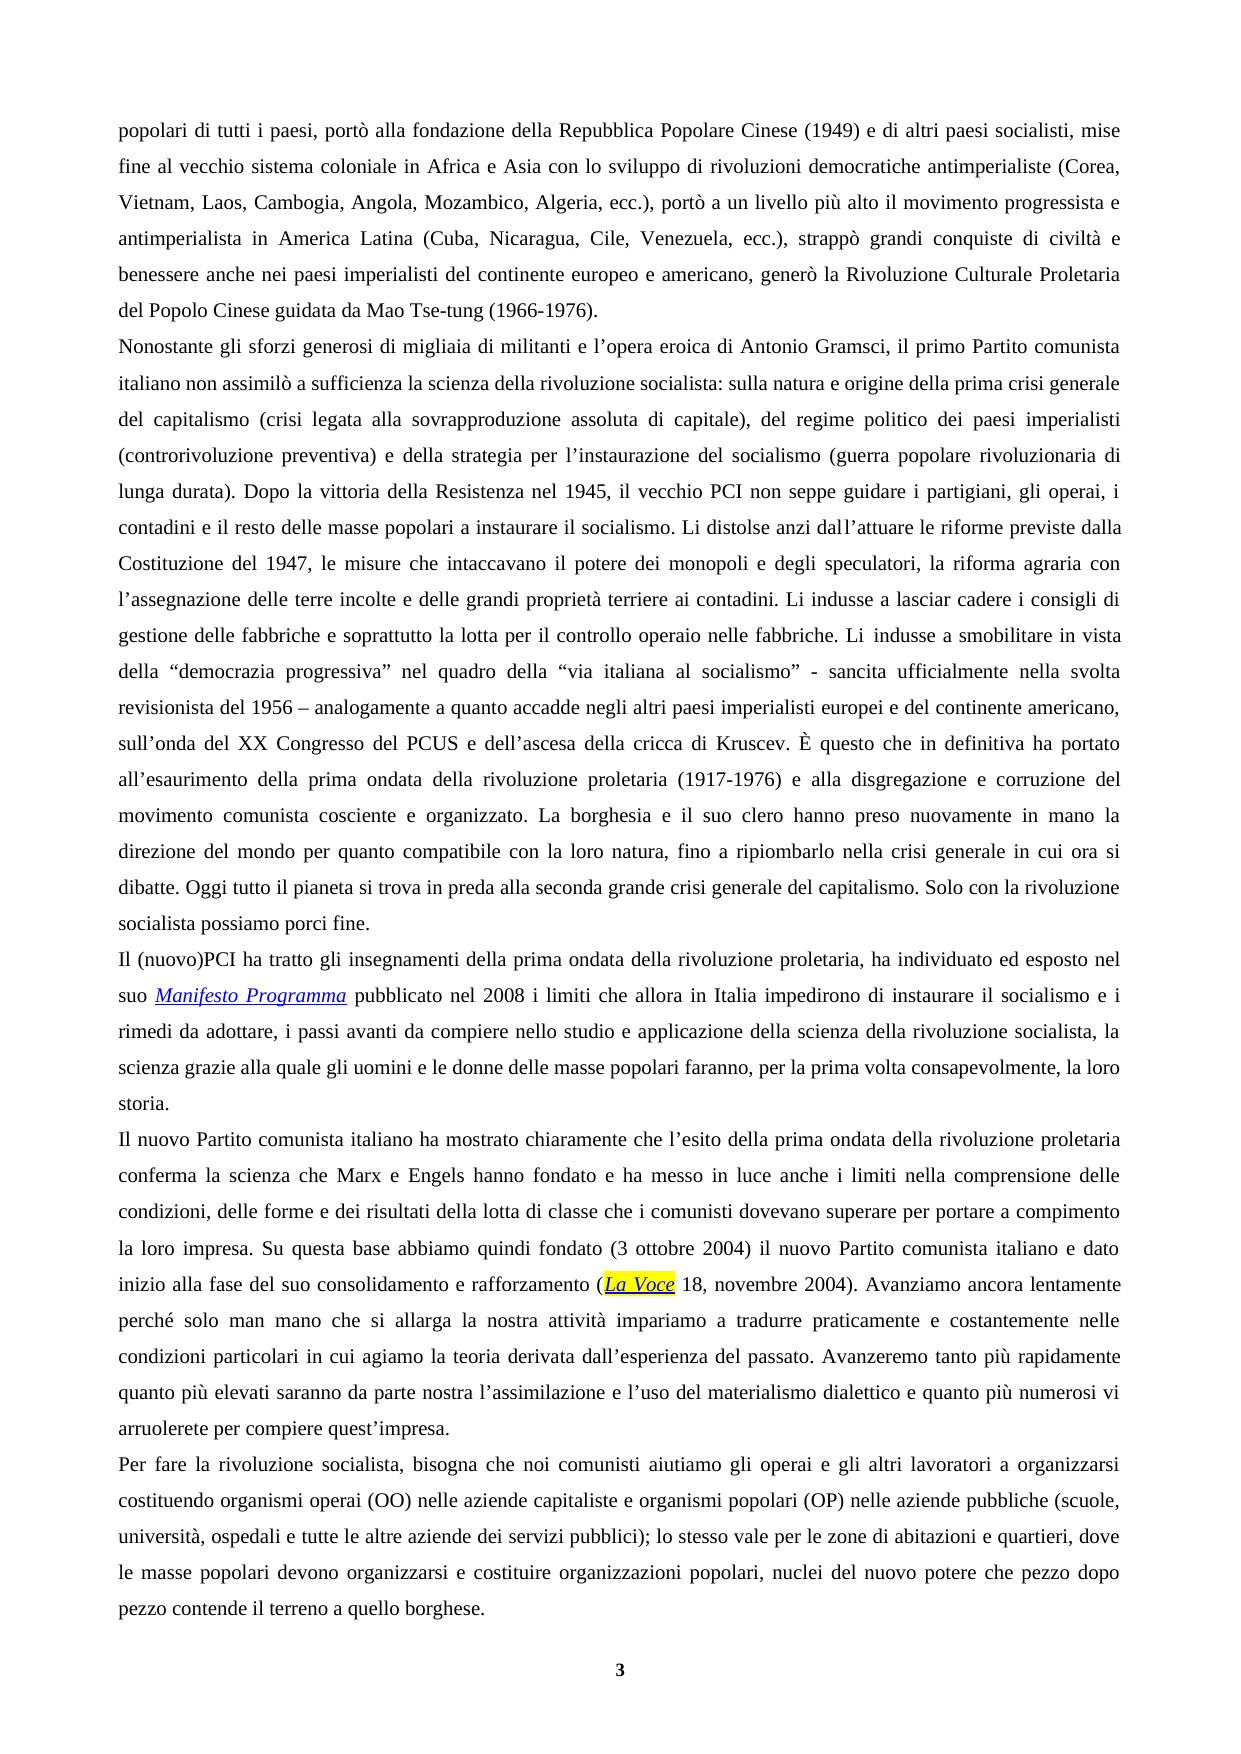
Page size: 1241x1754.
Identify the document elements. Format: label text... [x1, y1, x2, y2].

text Il (nuovo)PCI ha tratto gli insegnamenti della prima ondata della rivoluzione proletaria, ha individuato ed esposto nel suo Manifesto Programma pubblicato nel 2008 i limiti che allora in Italia impedirono di instaurare il socialismo e i rimedi da adottare, i passi avanti da compiere nello studio e applicazione della scienza della rivoluzione socialista, la scienza grazie alla quale gli uomini e le donne delle masse popolari faranno, per la prima volta consapevolmente, la loro storia. [118, 947, 1122, 1115]
text Per fare la rivoluzione socialista, bisogna che noi comunisti aiutiamo gli operai e gli altri lavoratori a organizzarsi costituendo organismi operai (OO) nelle aziende capitaliste e organismi popolari (OP) nelle aziende pubbliche (scuole, università, ospedali e tutte le altre aziende dei servizi pubblici); lo stesso vale per le zone di abitazioni e quartieri, dove le masse popolari devono organizzarsi e costituire organizzazioni popolari, nuclei del nuovo potere che pezzo dopo pezzo contende il terreno a quello borghese. [118, 1452, 1122, 1620]
text popolari di tutti i paesi, portò alla fondazione della Repubblica Popolare Cinese (1949) e di altri paesi socialisti, mise fine al vecchio sistema coloniale in Africa e Asia con lo sviluppo di rivoluzioni democratiche antimperialiste (Corea, Vietnam, Laos, Cambogia, Angola, Mozambico, Algeria, ecc.), portò a un livello più alto il movimento progressista e antimperialista in America Latina (Cuba, Nicaragua, Cile, Venezuela, ecc.), strappò grandi conquiste di civiltà e benessere anche nei paesi imperialisti del continente europeo e americano, generò la Rivoluzione Culturale Proletaria del Popolo Cinese guidata da Mao Tse-tung (1966-1976). [118, 118, 1122, 322]
text Il nuovo Partito comunista italiano ha mostrato chiaramente che l’esito della prima ondata della rivoluzione proletaria conferma la scienza che Marx e Engels hanno fondato e ha messo in luce anche i limiti nella comprensione delle condizioni, delle forme e dei risultati della lotta di classe che i comunisti dovevano superare per portare a compimento la loro impresa. Su questa base abbiamo quindi fondato (3 ottobre 2004) il nuovo Partito comunista italiano e dato inizio alla fase del suo consolidamento e rafforzamento (La Voce 18, novembre 2004). Avanziamo ancora lentamente perché solo man mano che si allarga la nostra attività impariamo a tradurre praticamente e costantemente nelle condizioni particolari in cui agiamo la teoria derivata dall’esperienza del passato. Avanzeremo tanto più rapidamente quanto più elevati saranno da parte nostra l’assimilazione e l’uso del materialismo dialettico e quanto più numerosi vi arruolerete per compiere quest’impresa. [118, 1127, 1122, 1440]
text Nonostante gli sforzi generosi di migliaia di militanti e l’opera eroica di Antonio Gramsci, il primo Partito comunista italiano non assimilò a sufficienza la scienza della rivoluzione socialista: sulla natura e origine della prima crisi generale del capitalismo (crisi legata alla sovrapproduzione assoluta di capitale), del regime politico dei paesi imperialisti (controrivoluzione preventiva) e della strategia per l’instaurazione del socialismo (guerra popolare rivoluzionaria di lunga durata). Dopo la vittoria della Resistenza nel 1945, il vecchio PCI non seppe guidare i partigiani, gli operai, i contadini e il resto delle masse popolari a instaurare il socialismo. Li distolse anzi dall’attuare le riforme previste dalla Costituzione del 1947, le misure che intaccavano il potere dei monopoli e degli speculatori, la riforma agraria con l’assegnazione delle terre incolte e delle grandi proprietà terriere ai contadini. Li indusse a lasciar cadere i consigli di gestione delle fabbriche e soprattutto la lotta per il controllo operaio nelle fabbriche. Li indusse a smobilitare in vista della “democrazia progressiva” nel quadro della “via italiana al socialismo” - sancita ufficialmente nella svolta revisionista del 1956 – analogamente a quanto accadde negli altri paesi imperialisti europei e del continente americano, sull’onda del XX Congresso del PCUS e dell’ascesa della cricca di Kruscev. È questo che in definitiva ha portato all’esaurimento della prima ondata della rivoluzione proletaria (1917-1976) e alla disgregazione e corruzione del movimento comunista cosciente e organizzato. La borghesia e il suo clero hanno preso nuovamente in mano la direzione del mondo per quanto compatibile con la loro natura, fino a ripiombarlo nella crisi generale in cui ora si dibatte. Oggi tutto il pianeta si trova in preda alla seconda grande crisi generale del capitalismo. Solo con la rivoluzione socialista possiamo porci fine. [118, 334, 1122, 935]
